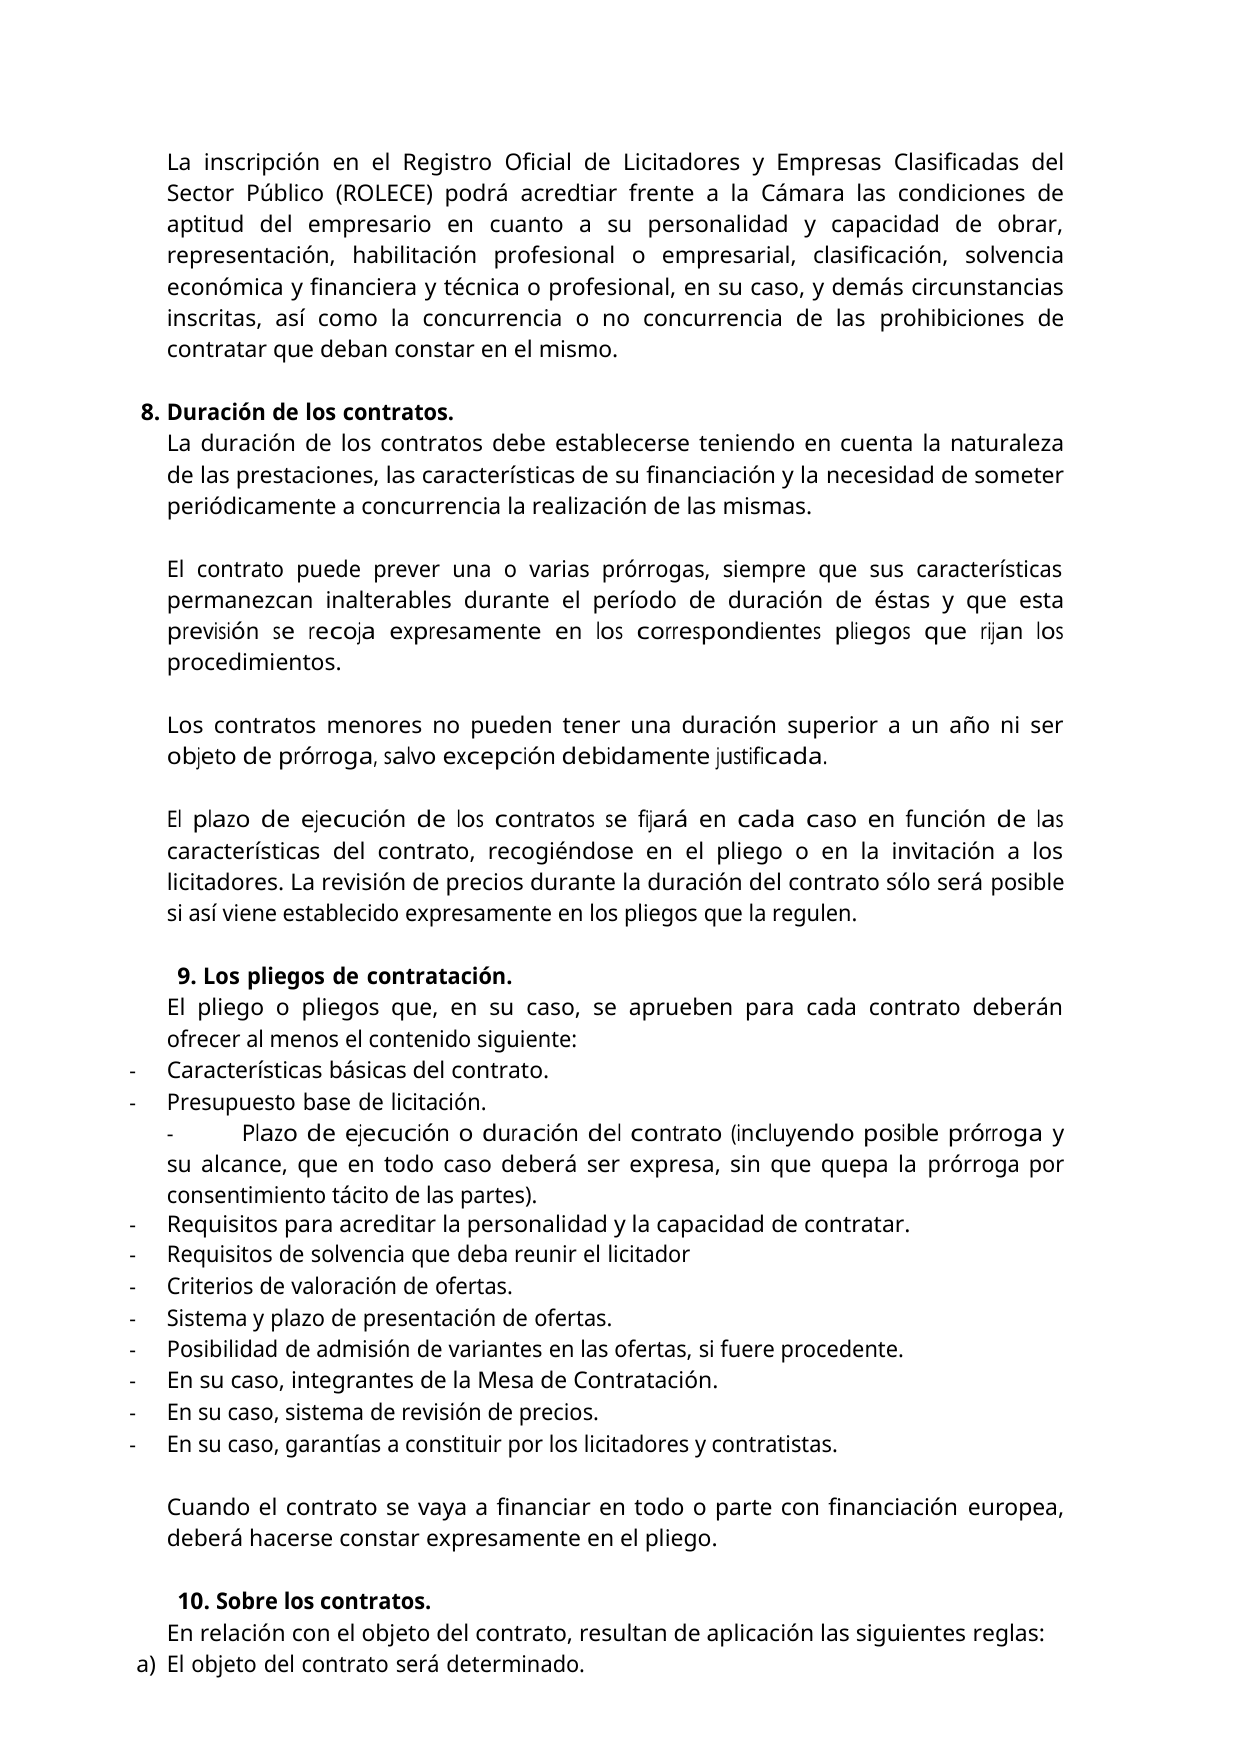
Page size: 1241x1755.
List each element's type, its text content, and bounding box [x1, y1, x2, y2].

list El objeto del contrato será determinado. [136, 1648, 1076, 1679]
list En su caso, integrantes de la Mesa de Contratación. [129, 1364, 1076, 1396]
text El plazo de ejecución de los contratos se fijará en cada caso en función de las características del contrato, recogiéndose en el pliego o en la invitación a los licitadores. La revisión de precios durante la duración del contrato sólo será posible si así viene establecido expresamente en los pliegos que la regulen. [167, 803, 1064, 928]
list Plazo de ejecución o duración del contrato (incluyendo posible prórroga y su alcance, que en todo caso deberá ser expresa, sin que quepa la prórroga por consentimiento tácito de las partes). [167, 1117, 1064, 1211]
text La inscripción en el Registro Oficial de Licitadores y Empresas Clasificadas del Sector Público (ROLECE) podrá acredtiar frente a la Cámara las condiciones de aptitud del empresario en cuanto a su personalidad y capacidad de obrar, representación, habilitación profesional o empresarial, clasificación, solvencia económica y financiera y técnica o profesional, en su caso, y demás circunstancias inscritas, así como la concurrencia o no concurrencia de las prohibiciones de contratar que deban constar en el mismo. [167, 146, 1064, 364]
list Características básicas del contrato. [129, 1054, 1076, 1085]
list Requisitos para acreditar la personalidad y la capacidad de contratar. [129, 1211, 1076, 1238]
list Sobre los contratos. [177, 1585, 1076, 1616]
text En relación con el objeto del contrato, resultan de aplicación las siguientes reglas: [167, 1617, 1064, 1648]
list Requisitos de solvencia que deba reunir el licitador [129, 1238, 1076, 1270]
text El pliego o pliegos que, en su caso, se aprueben para cada contrato deberán ofrecer al menos el contenido siguiente: [167, 991, 1064, 1054]
text El contrato puede prever una o varias prórrogas, siempre que sus características permanezcan inalterables durante el período de duración de éstas y que esta previsión se recoja expresamente en los correspondientes pliegos que rijan los procedimientos. [167, 552, 1064, 677]
list Presupuesto base de licitación. [129, 1085, 1076, 1117]
list Sistema y plazo de presentación de ofertas. [129, 1301, 1076, 1333]
list Criterios de valoración de ofertas. [129, 1270, 1076, 1301]
list Duración de los contratos. [141, 396, 1076, 427]
list Los pliegos de contratación. [177, 960, 1076, 991]
text Los contratos menores no pueden tener una duración superior a un año ni ser objeto de prórroga, salvo excepción debidamente justificada. [167, 709, 1064, 771]
text Cuando el contrato se vaya a financiar en todo o parte con financiación europea, deberá hacerse constar expresamente en el pliego. [167, 1491, 1064, 1553]
list En su caso, sistema de revisión de precios. [129, 1396, 1076, 1427]
text La duración de los contratos debe establecerse teniendo en cuenta la naturaleza de las prestaciones, las características de su financiación y la necesidad de someter periódicamente a concurrencia la realización de las mismas. [167, 427, 1064, 521]
list En su caso, garantías a constituir por los licitadores y contratistas. [129, 1427, 1076, 1459]
list Posibilidad de admisión de variantes en las ofertas, si fuere procedente. [129, 1333, 1076, 1364]
